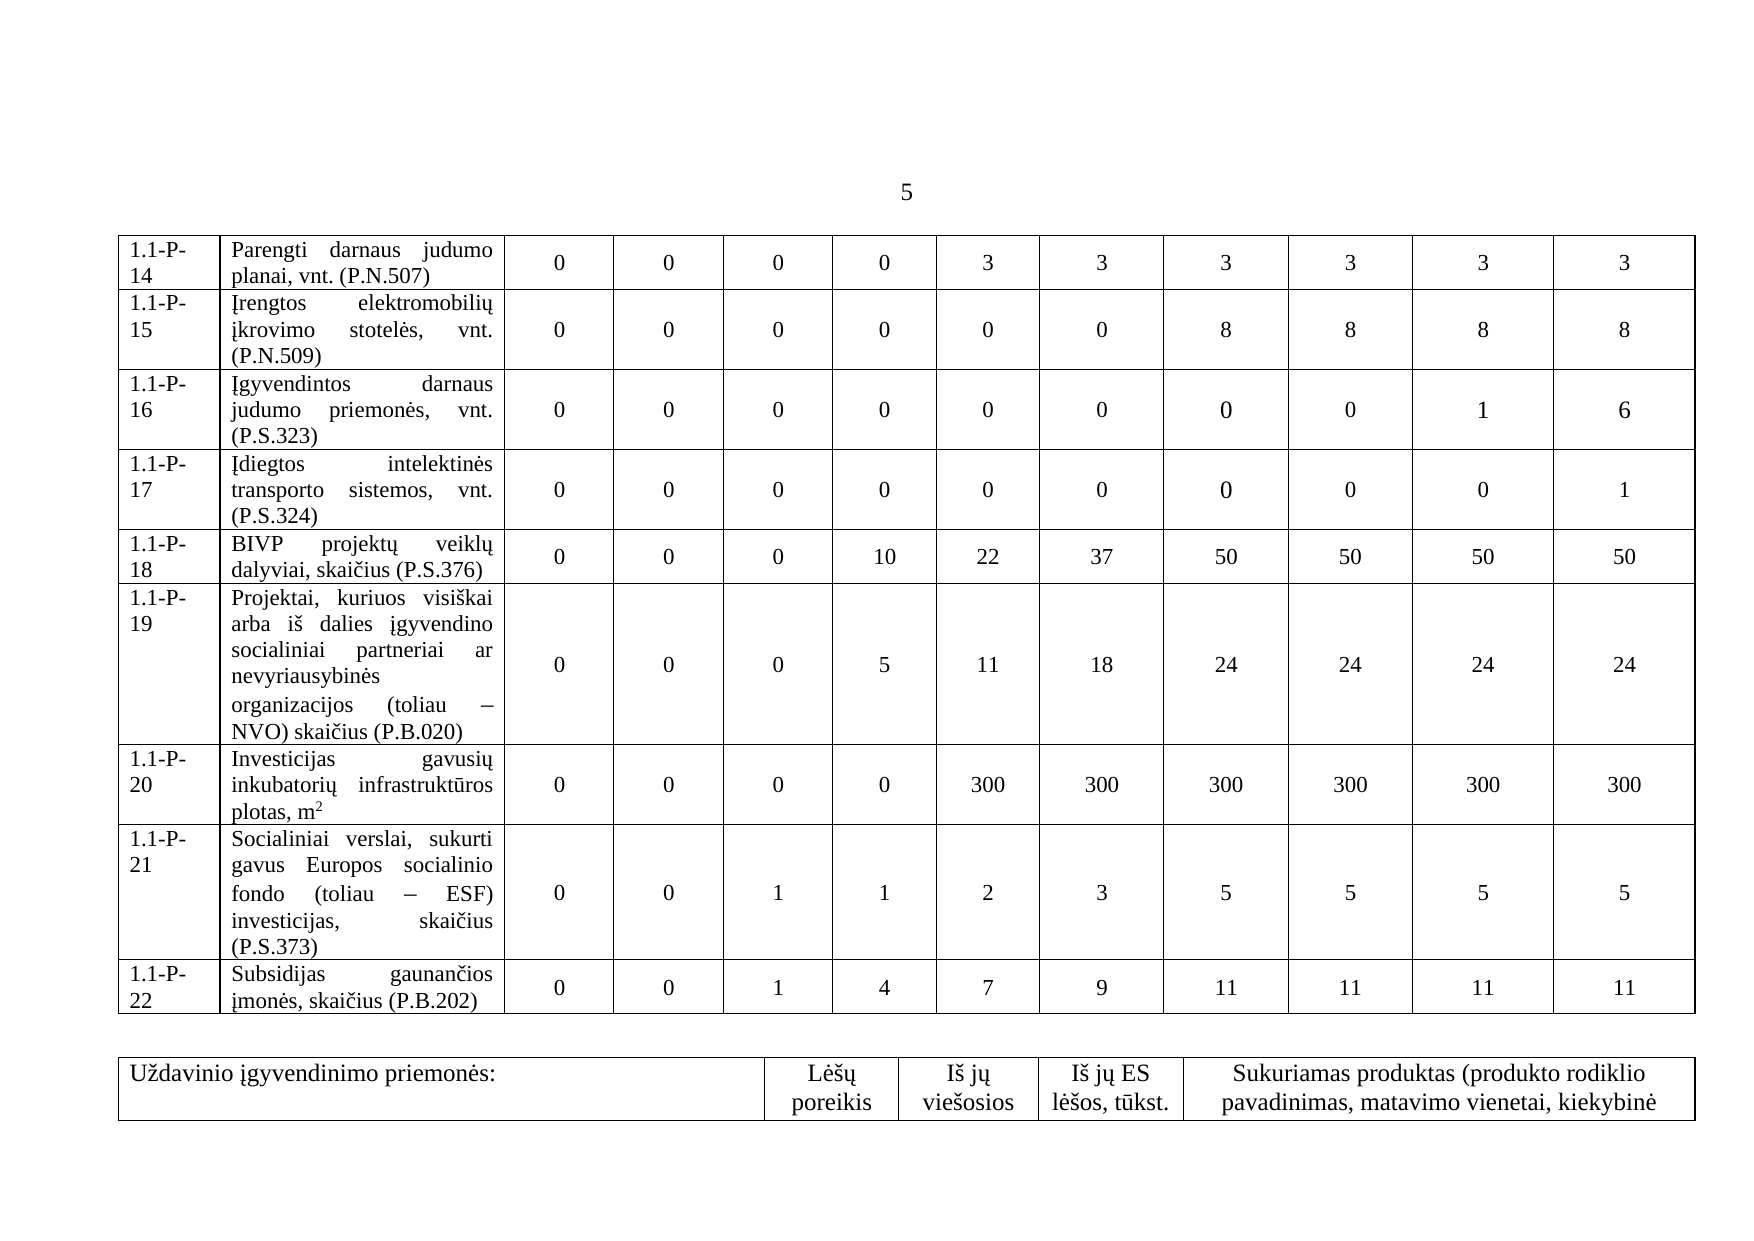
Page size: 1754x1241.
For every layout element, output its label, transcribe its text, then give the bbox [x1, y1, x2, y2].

table_cell 1.1-P-20 [119, 745, 219, 824]
table_cell 0 [937, 450, 1039, 529]
table_cell 0 [724, 290, 832, 368]
table_cell 1 [1554, 450, 1694, 529]
table_cell 0 [1040, 370, 1163, 449]
table_cell 0 [724, 450, 832, 529]
table_cell 300 [1040, 745, 1163, 824]
table_cell 3 [937, 236, 1039, 288]
table_cell 24 [1164, 584, 1288, 744]
table_cell 0 [505, 584, 613, 744]
table_cell 0 [1413, 450, 1553, 529]
table_cell Įgyvendintos darnaus judumo priemonės, vnt. (P.S.323) [221, 370, 504, 449]
table_cell 24 [1289, 584, 1412, 744]
table_cell 24 [1413, 584, 1553, 744]
table_cell Parengti darnaus judumo planai, vnt. (P.N.507) [221, 236, 504, 288]
table_cell 0 [505, 290, 613, 368]
table_cell 0 [614, 584, 723, 744]
table_cell 1 [833, 825, 936, 959]
table_cell 1.1-P-16 [119, 370, 219, 449]
table_cell 50 [1164, 530, 1288, 582]
table_cell 3 [1164, 236, 1288, 288]
table_cell 1.1-P-17 [119, 450, 219, 529]
table_cell Subsidijas gaunančios įmonės, skaičius (P.B.202) [221, 960, 504, 1013]
table_cell 0 [833, 745, 936, 824]
table_cell 0 [505, 825, 613, 959]
table_cell 0 [833, 290, 936, 368]
table_cell 37 [1040, 530, 1163, 582]
table_cell 0 [614, 450, 723, 529]
table_cell 3 [1289, 236, 1412, 288]
table_cell 0 [614, 960, 723, 1013]
table_cell 300 [1289, 745, 1412, 824]
table_cell 5 [1413, 825, 1553, 959]
table_cell 18 [1040, 584, 1163, 744]
table_cell 0 [833, 236, 936, 288]
table_cell 1 [1413, 370, 1553, 449]
table_cell 300 [937, 745, 1039, 824]
table_cell 11 [1413, 960, 1553, 1013]
table_cell 0 [1040, 290, 1163, 368]
table_cell Socialiniai verslai, sukurti gavus Europos socialinio fondo (toliau – ESF) investicijas, skaičius (P.S.373) [221, 825, 504, 959]
table_cell 1.1-P-22 [119, 960, 219, 1013]
table_cell Investicijas gavusių inkubatorių infrastruktūros plotas, m2 [221, 745, 504, 824]
table_cell 0 [505, 370, 613, 449]
table_cell 0 [1289, 450, 1412, 529]
table_cell 0 [1040, 450, 1163, 529]
table_cell 1.1-P-18 [119, 530, 219, 582]
table_cell 0 [724, 370, 832, 449]
table_cell 6 [1554, 370, 1694, 449]
table_cell 3 [1413, 236, 1553, 288]
table_cell 0 [833, 450, 936, 529]
table_cell 0 [614, 825, 723, 959]
table_cell 0 [937, 290, 1039, 368]
table_cell Įrengtos elektromobilių įkrovimo stotelės, vnt. (P.N.509) [221, 290, 504, 368]
table_cell 0 [505, 745, 613, 824]
table_cell BIVP projektų veiklų dalyviai, skaičius (P.S.376) [221, 530, 504, 582]
table_header Uždavinio įgyvendinimo priemonės: [119, 1058, 764, 1120]
table_cell 300 [1413, 745, 1553, 824]
table_cell 50 [1289, 530, 1412, 582]
table_cell 8 [1554, 290, 1694, 368]
table_cell 11 [1554, 960, 1694, 1013]
table_cell 0 [724, 530, 832, 582]
table_cell 3 [1040, 825, 1163, 959]
table_cell 50 [1413, 530, 1553, 582]
table_cell 11 [1289, 960, 1412, 1013]
table_cell 3 [1040, 236, 1163, 288]
table_cell Įdiegtos intelektinės transporto sistemos, vnt. (P.S.324) [221, 450, 504, 529]
table_header Sukuriamas produktas (produkto rodiklio pavadinimas, matavimo vienetai, kiekybinė [1184, 1058, 1694, 1120]
table_cell 1.1-P-14 [119, 236, 219, 288]
table_cell 300 [1164, 745, 1288, 824]
table_cell 300 [1554, 745, 1694, 824]
table_cell 1 [724, 960, 832, 1013]
table_cell 0 [1289, 370, 1412, 449]
table_cell 11 [1164, 960, 1288, 1013]
table_cell Projektai, kuriuos visiškai arba iš dalies įgyvendino socialiniai partneriai ar nevyriausybinės organizacijos (toliau – NVO) skaičius (P.B.020) [221, 584, 504, 744]
table_cell 5 [1554, 825, 1694, 959]
table_cell 0 [614, 745, 723, 824]
table_cell 9 [1040, 960, 1163, 1013]
table_cell 8 [1289, 290, 1412, 368]
table_cell 8 [1413, 290, 1553, 368]
table_cell 0 [724, 584, 832, 744]
table_cell 7 [937, 960, 1039, 1013]
table_cell 22 [937, 530, 1039, 582]
table_header Iš jų ES lėšos, tūkst. [1039, 1058, 1183, 1120]
table_cell 50 [1554, 530, 1694, 582]
table_cell 0 [1164, 450, 1288, 529]
table_cell 1.1-P-19 [119, 584, 219, 744]
table_header Iš jų viešosios [899, 1058, 1038, 1120]
table_cell 10 [833, 530, 936, 582]
table_cell 4 [833, 960, 936, 1013]
table_cell 1.1-P-21 [119, 825, 219, 959]
table_cell 0 [937, 370, 1039, 449]
table_cell 5 [1164, 825, 1288, 959]
table_cell 0 [833, 370, 936, 449]
table_cell 0 [505, 960, 613, 1013]
table_cell 0 [614, 370, 723, 449]
table_cell 2 [937, 825, 1039, 959]
table_cell 0 [505, 450, 613, 529]
table_cell 1.1-P-15 [119, 290, 219, 368]
table_cell 0 [505, 530, 613, 582]
table_cell 0 [1164, 370, 1288, 449]
table_cell 0 [724, 745, 832, 824]
table_cell 11 [937, 584, 1039, 744]
table_header Lėšų poreikis [765, 1058, 898, 1120]
table_cell 0 [614, 290, 723, 368]
table_cell 0 [614, 236, 723, 288]
table_cell 5 [833, 584, 936, 744]
table_cell 1 [724, 825, 832, 959]
table_cell 0 [724, 236, 832, 288]
table_cell 3 [1554, 236, 1694, 288]
table_cell 24 [1554, 584, 1694, 744]
table_cell 5 [1289, 825, 1412, 959]
table_cell 8 [1164, 290, 1288, 368]
table_cell 0 [505, 236, 613, 288]
table_cell 0 [614, 530, 723, 582]
